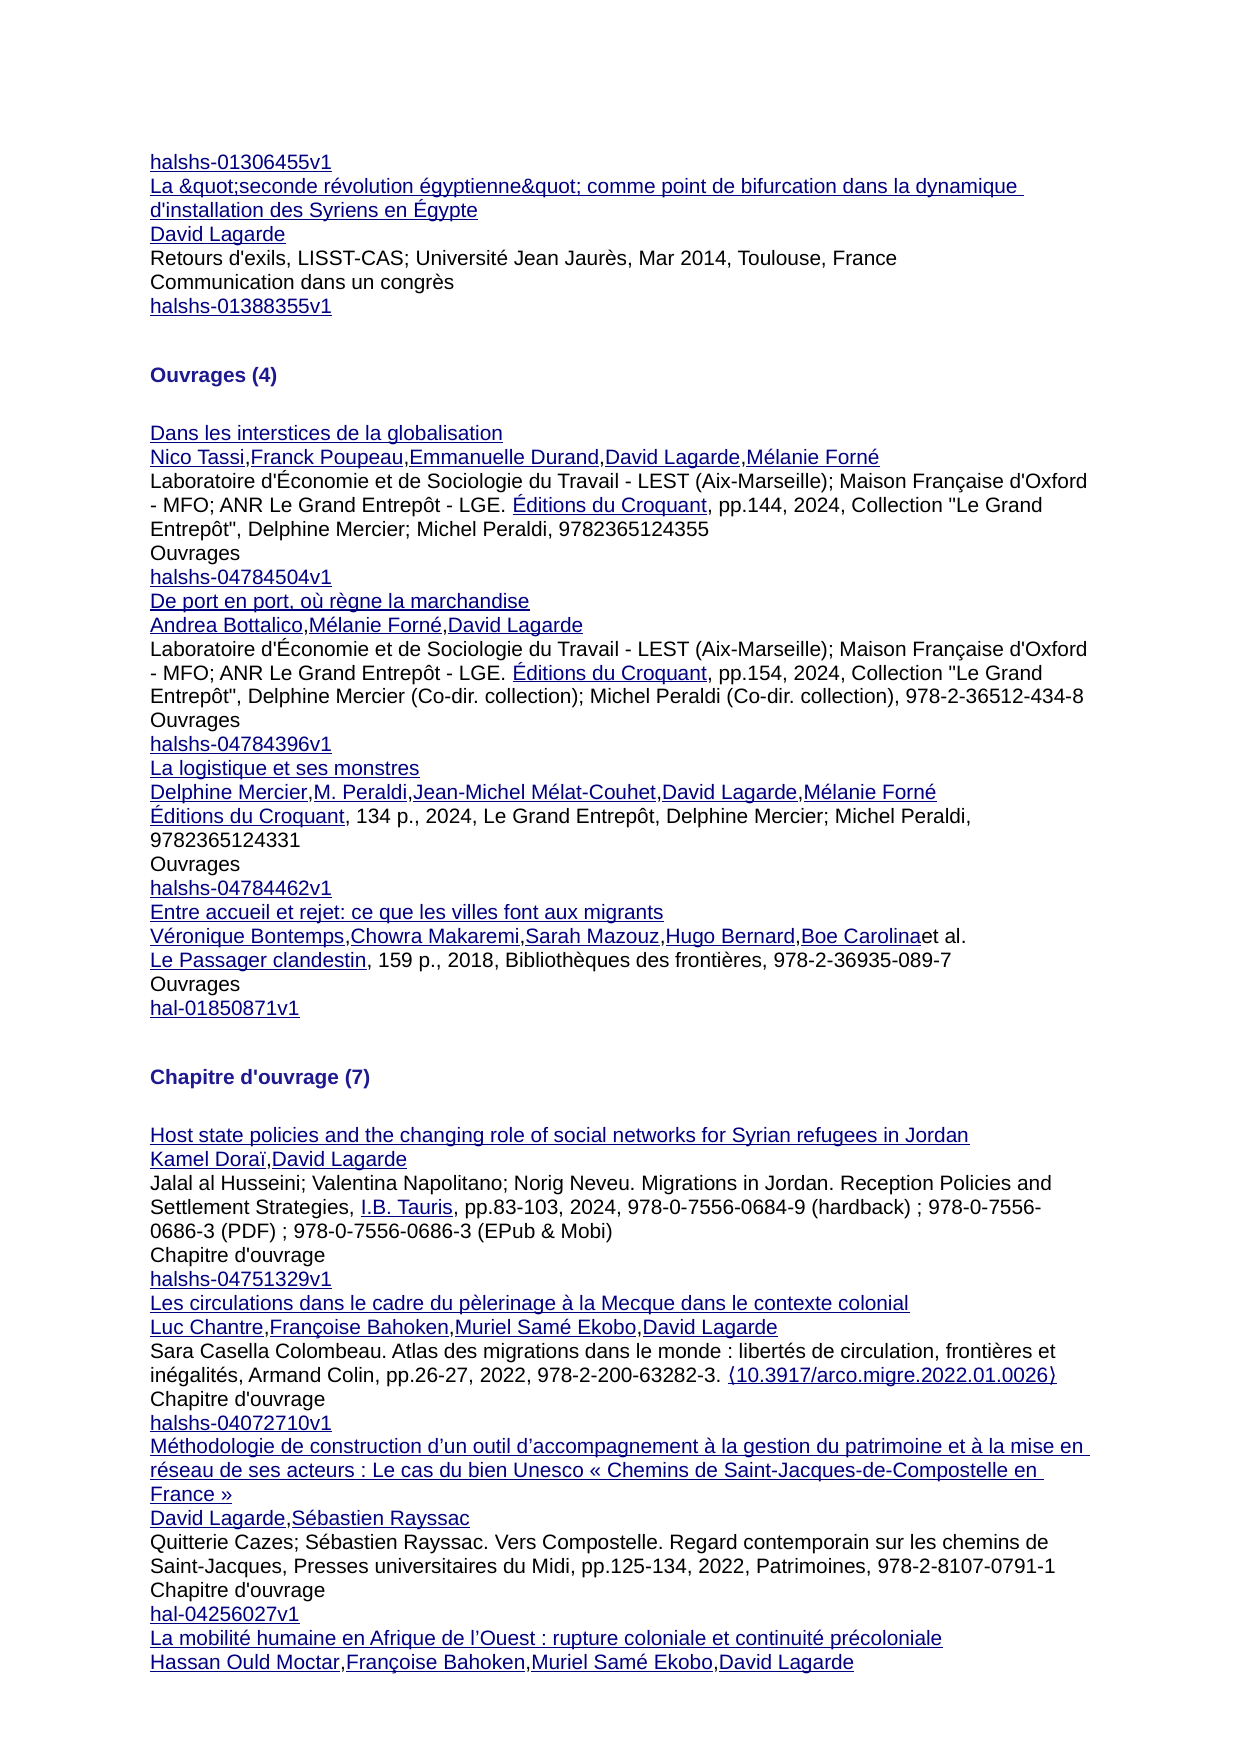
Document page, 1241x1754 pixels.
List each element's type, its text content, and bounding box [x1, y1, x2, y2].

table_cell La logistique et ses monstres Delphine Mercier,M. Peraldi,Jean-Michel Mélat-Couhet,David Lagarde,Mélanie Forné Éditions du Croquant, 134 p., 2024, Le Grand Entrepôt, Delphine Mercier; Michel Peraldi, 9782365124331 Ouvrages halshs-04784462v1 [150, 756, 1090, 900]
table_cell Les circulations dans le cadre du pèlerinage à la Mecque dans le contexte colonial Luc Chantre,Françoise Bahoken,Muriel Samé Ekobo,David Lagarde Sara Casella Colombeau. Atlas des migrations dans le monde : libertés de circulation, frontières et inégalités, Armand Colin, pp.26-27, 2022, 978-2-200-63282-3. ⟨10.3917/arco.migre.2022.01.0026⟩ Chapitre d'ouvrage halshs-04072710v1 [150, 1291, 1090, 1434]
table_header Host state policies and the changing role of social networks for Syrian refugees in Jordan Kamel Doraï,David Lagarde Jalal al Husseini; Valentina Napolitano; Norig Neveu. Migrations in Jordan. Reception Policies and Settlement Strategies, I.B. Tauris, pp.83-103, 2024, 978-0-7556-0684-9 (hardback) ; 978-0-7556-0686-3 (PDF) ; 978-0-7556-0686-3 (EPub & Mobi) Chapitre d'ouvrage halshs-04751329v1 [150, 1123, 1090, 1291]
table_cell La &quot;seconde révolution égyptienne&quot; comme point de bifurcation dans la dynamique d'installation des Syriens en Égypte David Lagarde Retours d'exils, LISST-CAS; Université Jean Jaurès, Mar 2014, Toulouse, France Communication dans un congrès halshs-01388355v1 [150, 174, 1090, 318]
table_cell réseau de ses acteurs : Le cas du bien Unesco « Chemins de Saint-Jacques-de-Compostelle en France » David Lagarde,Sébastien Rayssac Quitterie Cazes; Sébastien Rayssac. Vers Compostelle. Regard contemporain sur les chemins de Saint-Jacques, Presses universitaires du Midi, pp.125-134, 2022, Patrimoines, 978-2-8107-0791-1 Chapitre d'ouvrage hal-04256027v1 [150, 1456, 1090, 1626]
subtitle Chapitre d'ouvrage (7) [150, 1064, 1090, 1088]
table_header Dans les interstices de la globalisation Nico Tassi,Franck Poupeau,Emmanuelle Durand,David Lagarde,Mélanie Forné Laboratoire d'Économie et de Sociologie du Travail - LEST (Aix-Marseille); Maison Française d'Oxford - MFO; ANR Le Grand Entrepôt - LGE. Éditions du Croquant, pp.144, 2024, Collection "Le Grand Entrepôt", Delphine Mercier; Michel Peraldi, 9782365124355 Ouvrages halshs-04784504v1 [150, 421, 1090, 588]
table_cell halshs-01306455v1 [150, 150, 1090, 174]
table_cell Entre accueil et rejet: ce que les villes font aux migrants Véronique Bontemps,Chowra Makaremi,Sarah Mazouz,Hugo Bernard,Boe Carolinaet al. Le Passager clandestin, 159 p., 2018, Bibliothèques des frontières, 978-2-36935-089-7 Ouvrages hal-01850871v1 [150, 900, 1090, 1020]
table_cell De port en port, où règne la marchandise Andrea Bottalico,Mélanie Forné,David Lagarde Laboratoire d'Économie et de Sociologie du Travail - LEST (Aix-Marseille); Maison Française d'Oxford - MFO; ANR Le Grand Entrepôt - LGE. Éditions du Croquant, pp.154, 2024, Collection "Le Grand Entrepôt", Delphine Mercier (Co-dir. collection); Michel Peraldi (Co-dir. collection), 978-2-36512-434-8 Ouvrages halshs-04784396v1 [150, 589, 1090, 756]
table_cell Méthodologie de construction d’un outil d’accompagnement à la gestion du patrimoine et à la mise en [150, 1434, 1090, 1455]
table_cell La mobilité humaine en Afrique de l’Ouest : rupture coloniale et continuité précoloniale Hassan Ould Moctar,Françoise Bahoken,Muriel Samé Ekobo,David Lagarde [150, 1626, 1090, 1674]
subtitle Ouvrages (4) [150, 362, 1090, 386]
